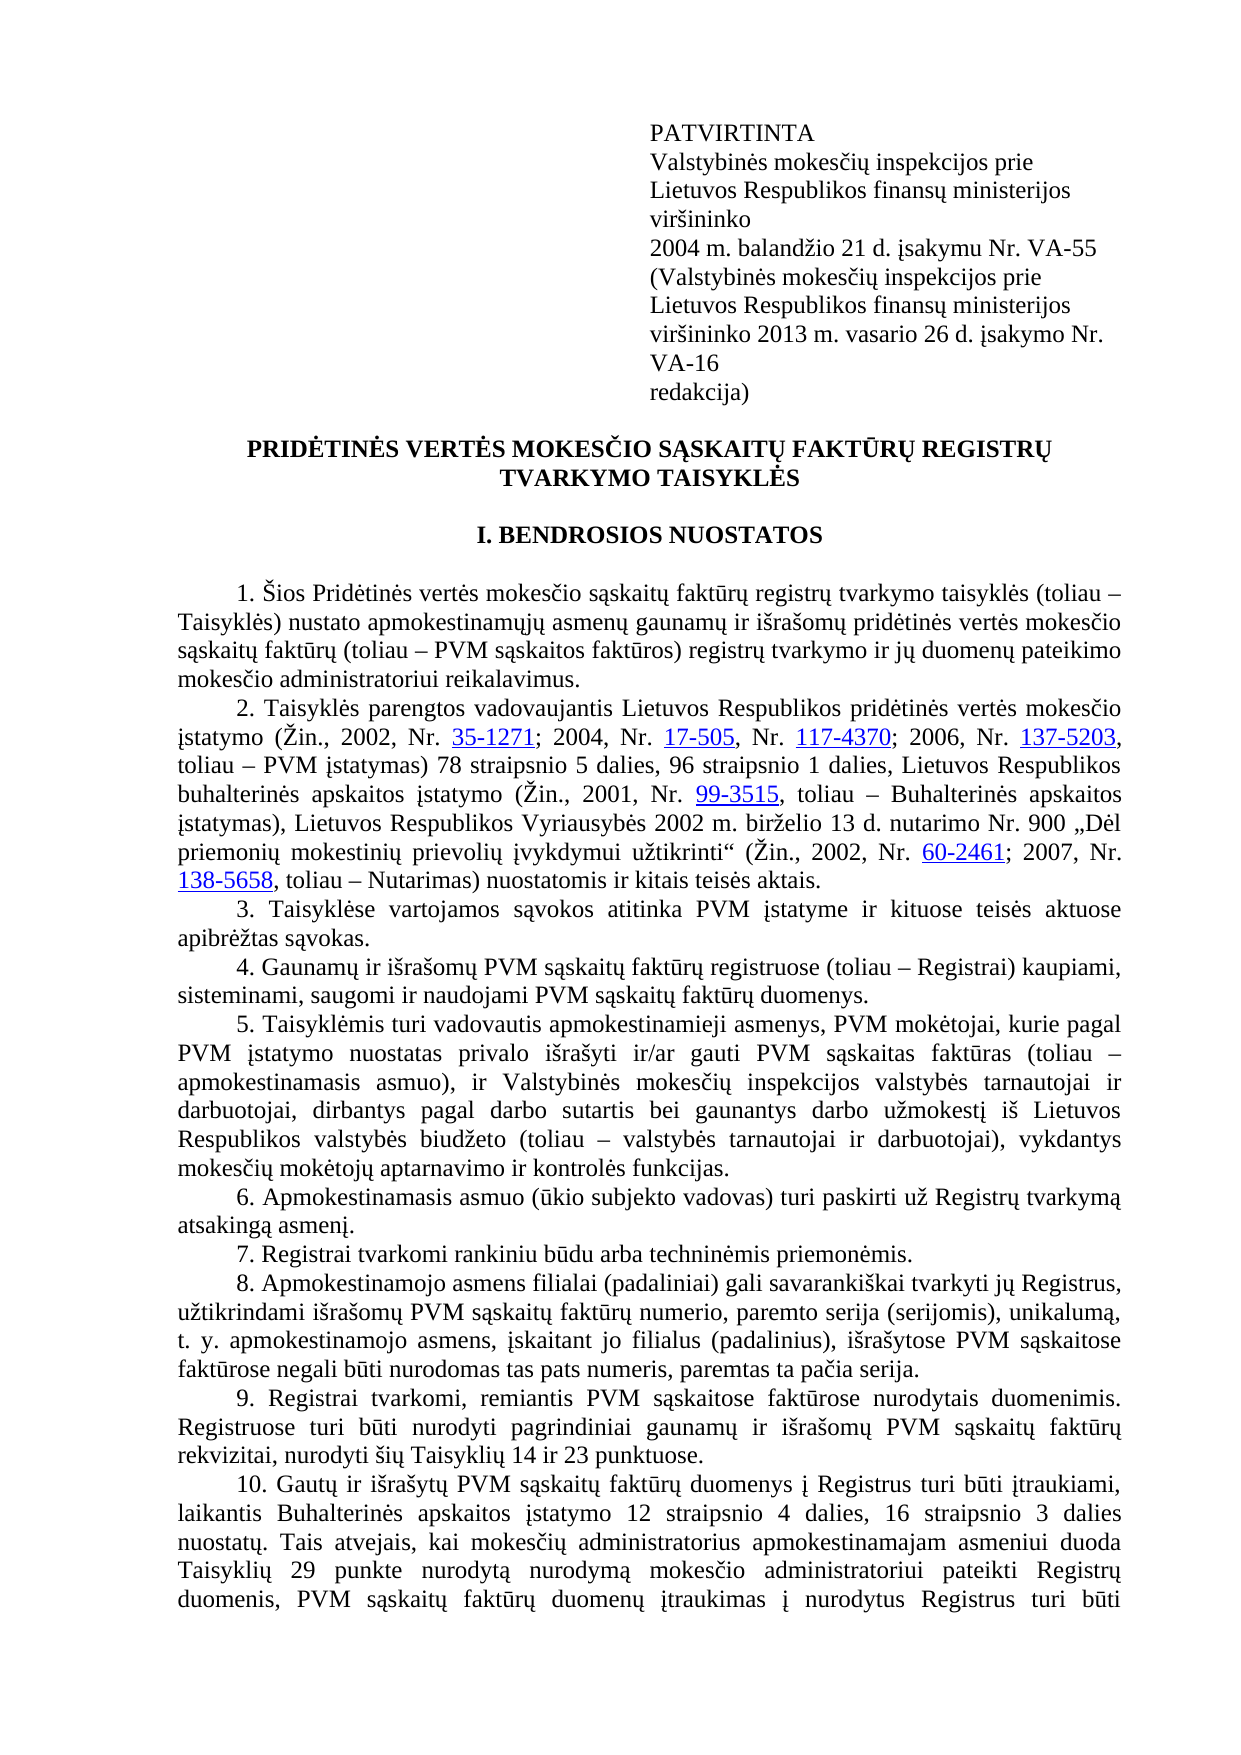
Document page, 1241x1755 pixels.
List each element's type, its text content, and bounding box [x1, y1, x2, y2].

text 7. Registrai tvarkomi rankiniu būdu arba techninėmis priemonėmis. [177, 1239, 1122, 1268]
text 3. Taisyklėse vartojamos sąvokos atitinka PVM įstatyme ir kituose teisės aktuose apibrėžtas sąvokas. [177, 894, 1122, 952]
text redakcija) [649, 377, 1122, 406]
text 4. Gaunamų ir išrašomų PVM sąskaitų faktūrų registruose (toliau – Registrai) kaupiami, sisteminami, saugomi ir naudojami PVM sąskaitų faktūrų duomenys. [177, 952, 1122, 1009]
text 6. Apmokestinamasis asmuo (ūkio subjekto vadovas) turi paskirti už Registrų tvarkymą atsakingą asmenį. [177, 1182, 1122, 1239]
text 1. Šios Pridėtinės vertės mokesčio sąskaitų faktūrų registrų tvarkymo taisyklės (toliau – Taisyklės) nustato apmokestinamųjų asmenų gaunamų ir išrašomų pridėtinės vertės mokesčio sąskaitų faktūrų (toliau – PVM sąskaitos faktūros) registrų tvarkymo ir jų duomenų pateikimo mokesčio administratoriui reikalavimus. [177, 578, 1122, 693]
text 5. Taisyklėmis turi vadovautis apmokestinamieji asmenys, PVM mokėtojai, kurie pagal PVM įstatymo nuostatas privalo išrašyti ir/ar gauti PVM sąskaitas faktūras (toliau – apmokestinamasis asmuo), ir Valstybinės mokesčių inspekcijos valstybės tarnautojai ir darbuotojai, dirbantys pagal darbo sutartis bei gaunantys darbo užmokestį iš Lietuvos Respublikos valstybės biudžeto (toliau – valstybės tarnautojai ir darbuotojai), vykdantys mokesčių mokėtojų aptarnavimo ir kontrolės funkcijas. [177, 1009, 1122, 1182]
text 9. Registrai tvarkomi, remiantis PVM sąskaitose faktūrose nurodytais duomenimis. Registruose turi būti nurodyti pagrindiniai gaunamų ir išrašomų PVM sąskaitų faktūrų rekvizitai, nurodyti šių Taisyklių 14 ir 23 punktuose. [177, 1383, 1122, 1469]
text (Valstybinės mokesčių inspekcijos prie Lietuvos Respublikos finansų ministerijos viršininko 2013 m. vasario 26 d. įsakymo Nr. VA-16 [649, 262, 1122, 377]
text Valstybinės mokesčių inspekcijos prie Lietuvos Respublikos finansų ministerijos viršininko [649, 147, 1122, 233]
text 2. Taisyklės parengtos vadovaujantis Lietuvos Respublikos pridėtinės vertės mokesčio įstatymo (Žin., 2002, Nr. 35-1271; 2004, Nr. 17-505, Nr. 117-4370; 2006, Nr. 137-5203, toliau – PVM įstatymas) 78 straipsnio 5 dalies, 96 straipsnio 1 dalies, Lietuvos Respublikos buhalterinės apskaitos įstatymo (Žin., 2001, Nr. 99-3515, toliau – Buhalterinės apskaitos įstatymas), Lietuvos Respublikos Vyriausybės 2002 m. birželio 13 d. nutarimo Nr. 900 „Dėl priemonių mokestinių prievolių įvykdymui užtikrinti“ (Žin., 2002, Nr. 60-2461; 2007, Nr. 138-5658, toliau – Nutarimas) nuostatomis ir kitais teisės aktais. [177, 693, 1122, 894]
text PATVIRTINTA [649, 118, 1122, 147]
text 8. Apmokestinamojo asmens filialai (padaliniai) gali savarankiškai tvarkyti jų Registrus, užtikrindami išrašomų PVM sąskaitų faktūrų numerio, paremto serija (serijomis), unikalumą, t. y. apmokestinamojo asmens, įskaitant jo filialus (padalinius), išrašytose PVM sąskaitose faktūrose negali būti nurodomas tas pats numeris, paremtas ta pačia serija. [177, 1268, 1122, 1383]
text 2004 m. balandžio 21 d. įsakymu Nr. VA-55 [649, 233, 1122, 262]
text I. BENDROSIOS NUOSTATOS [177, 521, 1122, 549]
text PRIDĖTINĖS VERTĖS MOKESČIO SĄSKAITŲ FAKTŪRŲ REGISTRŲ TVARKYMO TAISYKLĖS [177, 434, 1122, 492]
text 10. Gautų ir išrašytų PVM sąskaitų faktūrų duomenys į Registrus turi būti įtraukiami, laikantis Buhalterinės apskaitos įstatymo 12 straipsnio 4 dalies, 16 straipsnio 3 dalies nuostatų. Tais atvejais, kai mokesčių administratorius apmokestinamajam asmeniui duoda Taisyklių 29 punkte nurodytą nurodymą mokesčio administratoriui pateikti Registrų duomenis, PVM sąskaitų faktūrų duomenų įtraukimas į nurodytus Registrus turi būti [177, 1469, 1122, 1613]
